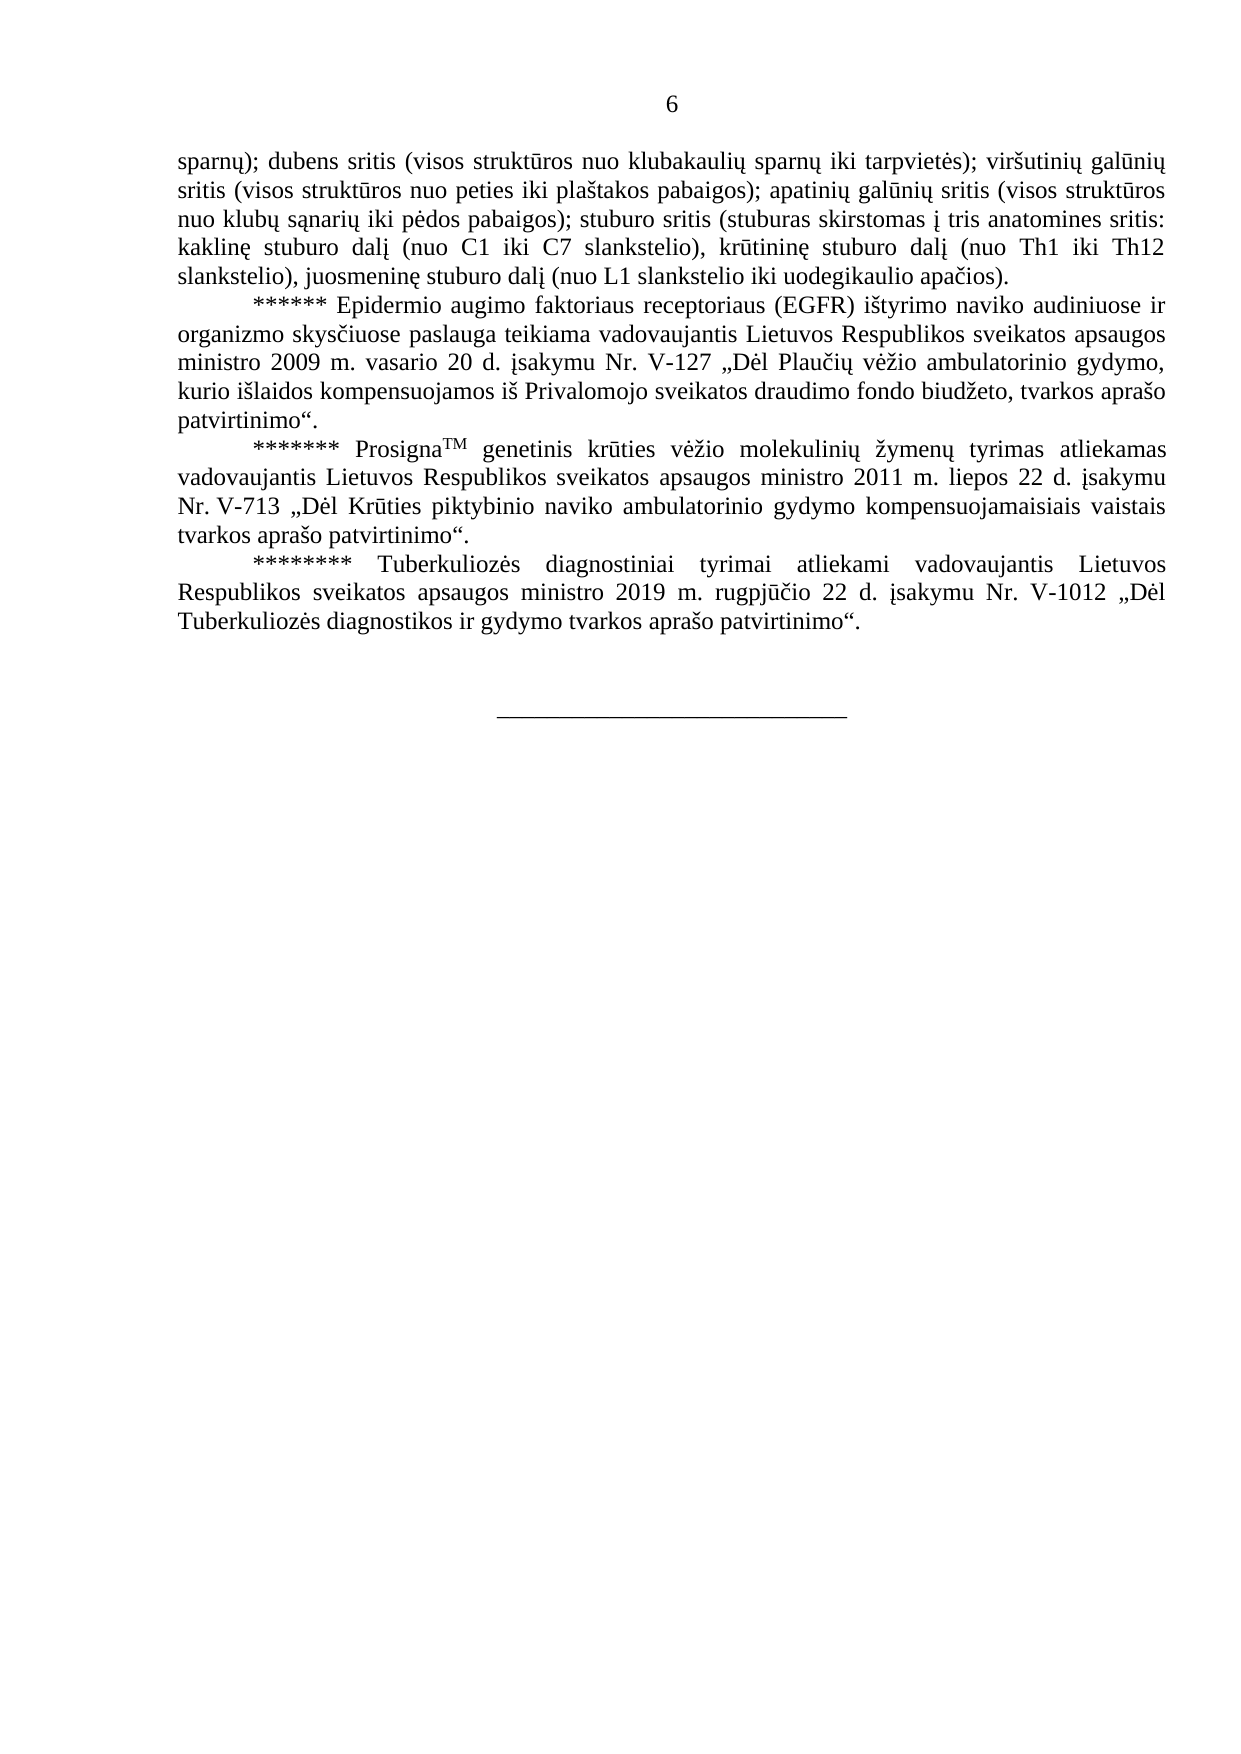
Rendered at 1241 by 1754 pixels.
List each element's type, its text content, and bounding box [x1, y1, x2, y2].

text ******** Tuberkuliozės diagnostiniai tyrimai atliekami vadovaujantis Lietuvos Respublikos sveikatos apsaugos ministro 2019 m. rugpjūčio 22 d. įsakymu Nr. V-1012 „Dėl Tuberkuliozės diagnostikos ir gydymo tvarkos aprašo patvirtinimo“. [177, 549, 1167, 635]
text ____________________________ [177, 692, 1167, 721]
text ****** Epidermio augimo faktoriaus receptoriaus (EGFR) ištyrimo naviko audiniuose ir organizmo skysčiuose paslauga teikiama vadovaujantis Lietuvos Respublikos sveikatos apsaugos ministro 2009 m. vasario 20 d. įsakymu Nr. V-127 „Dėl Plaučių vėžio ambulatorinio gydymo, kurio išlaidos kompensuojamos iš Privalomojo sveikatos draudimo fondo biudžeto, tvarkos aprašo patvirtinimo“. [177, 290, 1167, 434]
text ******* ProsignaTM genetinis krūties vėžio molekulinių žymenų tyrimas atliekamas vadovaujantis Lietuvos Respublikos sveikatos apsaugos ministro 2011 m. liepos 22 d. įsakymu Nr. V-713 „Dėl Krūties piktybinio naviko ambulatorinio gydymo kompensuojamaisiais vaistais tvarkos aprašo patvirtinimo“. [177, 434, 1167, 549]
text sparnų); dubens sritis (visos struktūros nuo klubakaulių sparnų iki tarpvietės); viršutinių galūnių sritis (visos struktūros nuo peties iki plaštakos pabaigos); apatinių galūnių sritis (visos struktūros nuo klubų sąnarių iki pėdos pabaigos); stuburo sritis (stuburas skirstomas į tris anatomines sritis: kaklinę stuburo dalį (nuo C1 iki C7 slankstelio), krūtininę stuburo dalį (nuo Th1 iki Th12 slankstelio), juosmeninę stuburo dalį (nuo L1 slankstelio iki uodegikaulio apačios). [177, 146, 1167, 290]
